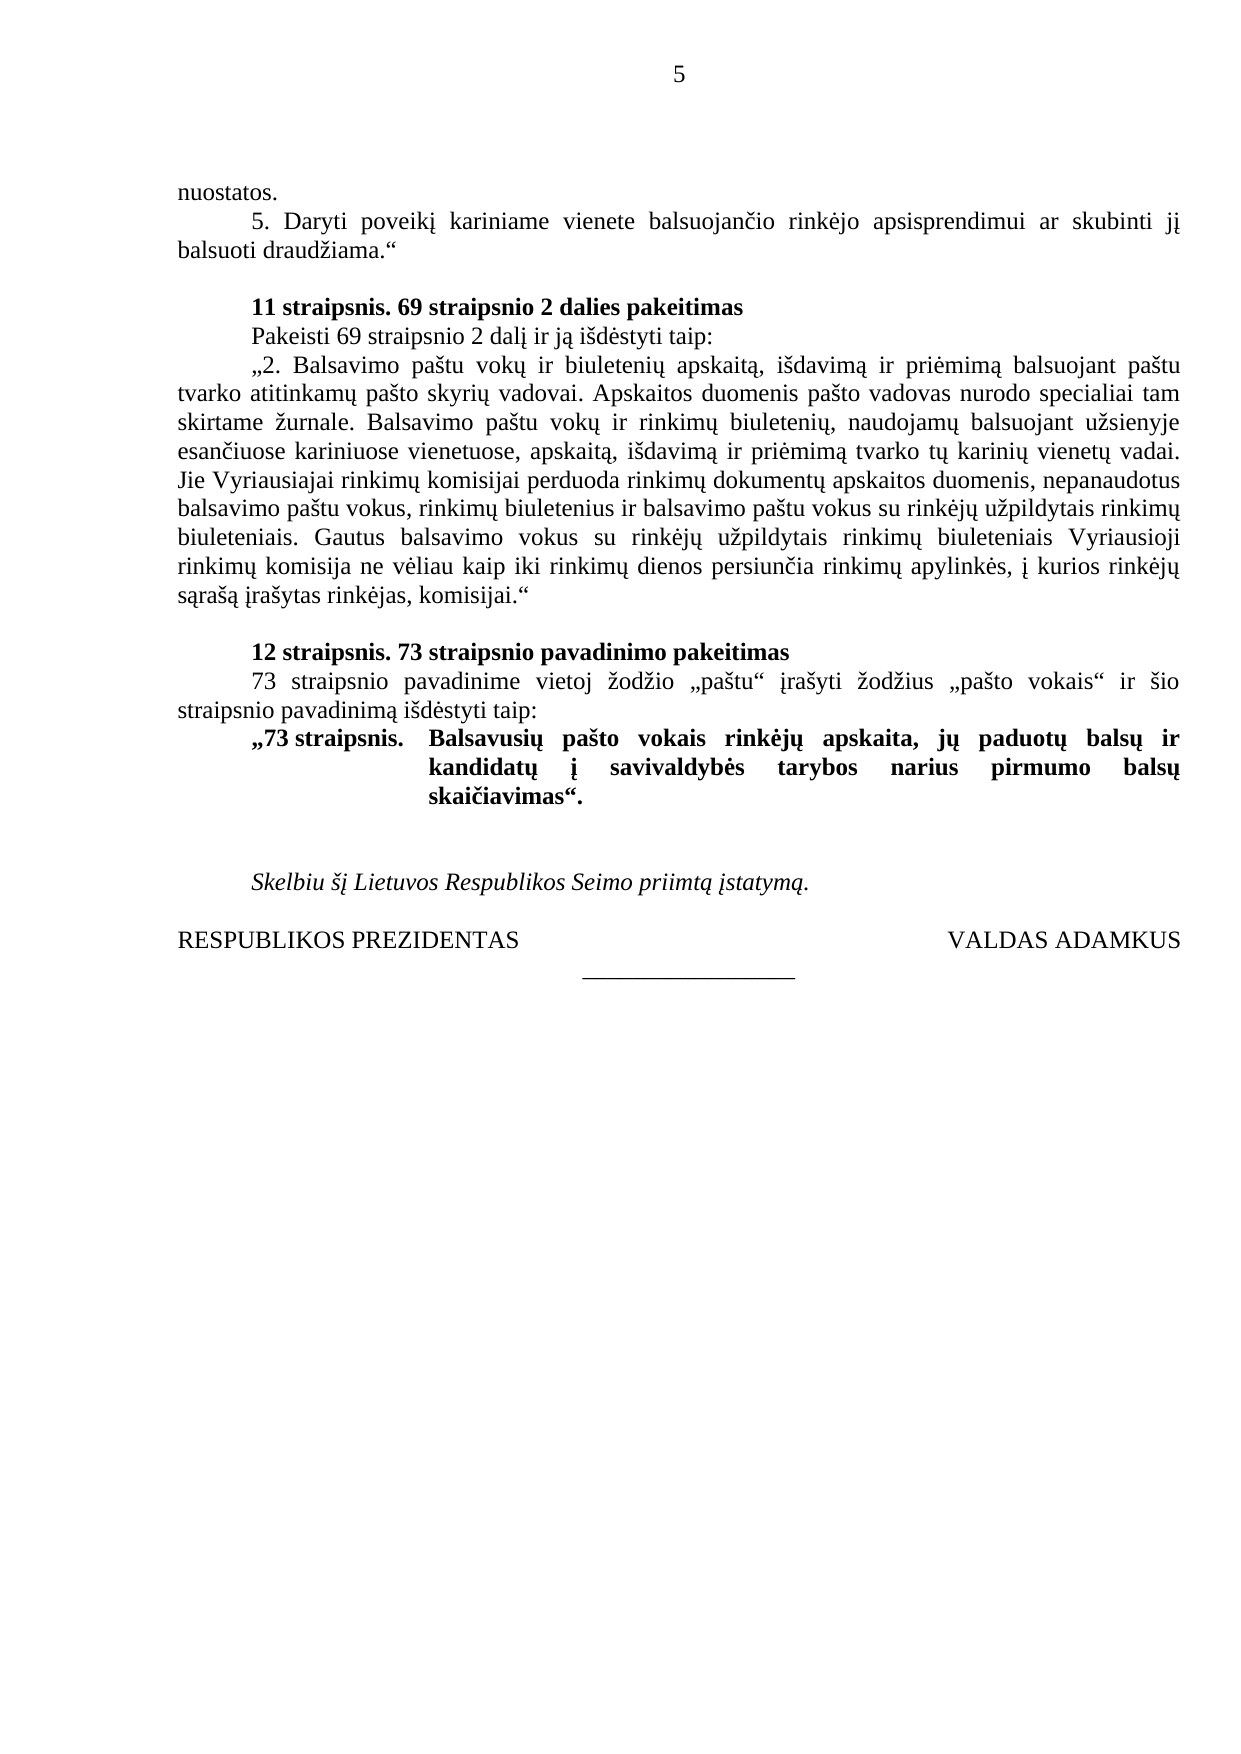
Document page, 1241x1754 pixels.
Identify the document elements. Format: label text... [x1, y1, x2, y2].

text 11 straipsnis. 69 straipsnio 2 dalies pakeitimas [177, 292, 1181, 321]
text „2. Balsavimo paštu vokų ir biuletenių apskaitą, išdavimą ir priėmimą balsuojant paštu tvarko atitinkamų pašto skyrių vadovai. Apskaitos duomenis pašto vadovas nurodo specialiai tam skirtame žurnale. Balsavimo paštu vokų ir rinkimų biuletenių, naudojamų balsuojant užsienyje esančiuose kariniuose vienetuose, apskaitą, išdavimą ir priėmimą tvarko tų karinių vienetų vadai. Jie Vyriausiajai rinkimų komisijai perduoda rinkimų dokumentų apskaitos duomenis, nepanaudotus balsavimo paštu vokus, rinkimų biuletenius ir balsavimo paštu vokus su rinkėjų užpildytais rinkimų biuleteniais. Gautus balsavimo vokus su rinkėjų užpildytais rinkimų biuleteniais Vyriausioji rinkimų komisija ne vėliau kaip iki rinkimų dienos persiunčia rinkimų apylinkės, į kurios rinkėjų sąrašą įrašytas rinkėjas, komisijai.“ [177, 350, 1181, 608]
text 73 straipsnio pavadinime vietoj žodžio „paštu“ įrašyti žodžius „pašto vokais“ ir šio straipsnio pavadinimą išdėstyti taip: [177, 666, 1181, 723]
text _________________ [447, 953, 1181, 982]
text 5. Daryti poveikį kariniame vienete balsuojančio rinkėjo apsisprendimui ar skubinti jį balsuoti draudžiama.“ [177, 206, 1181, 263]
text Pakeisti 69 straipsnio 2 dalį ir ją išdėstyti taip: [177, 321, 1181, 350]
text 12 straipsnis. 73 straipsnio pavadinimo pakeitimas [177, 637, 1181, 666]
text RESPUBLIKOS PREZIDENTAS VALDAS ADAMKUS [177, 925, 1181, 953]
text Skelbiu šį Lietuvos Respublikos Seimo priimtą įstatymą. [177, 867, 1181, 896]
text nuostatos. [177, 177, 1181, 206]
text „73 straipsnis. Balsavusių pašto vokais rinkėjų apskaita, jų paduotų balsų ir kandidatų į savivaldybės tarybos narius pirmumo balsų skaičiavimas“. [251, 723, 1181, 810]
